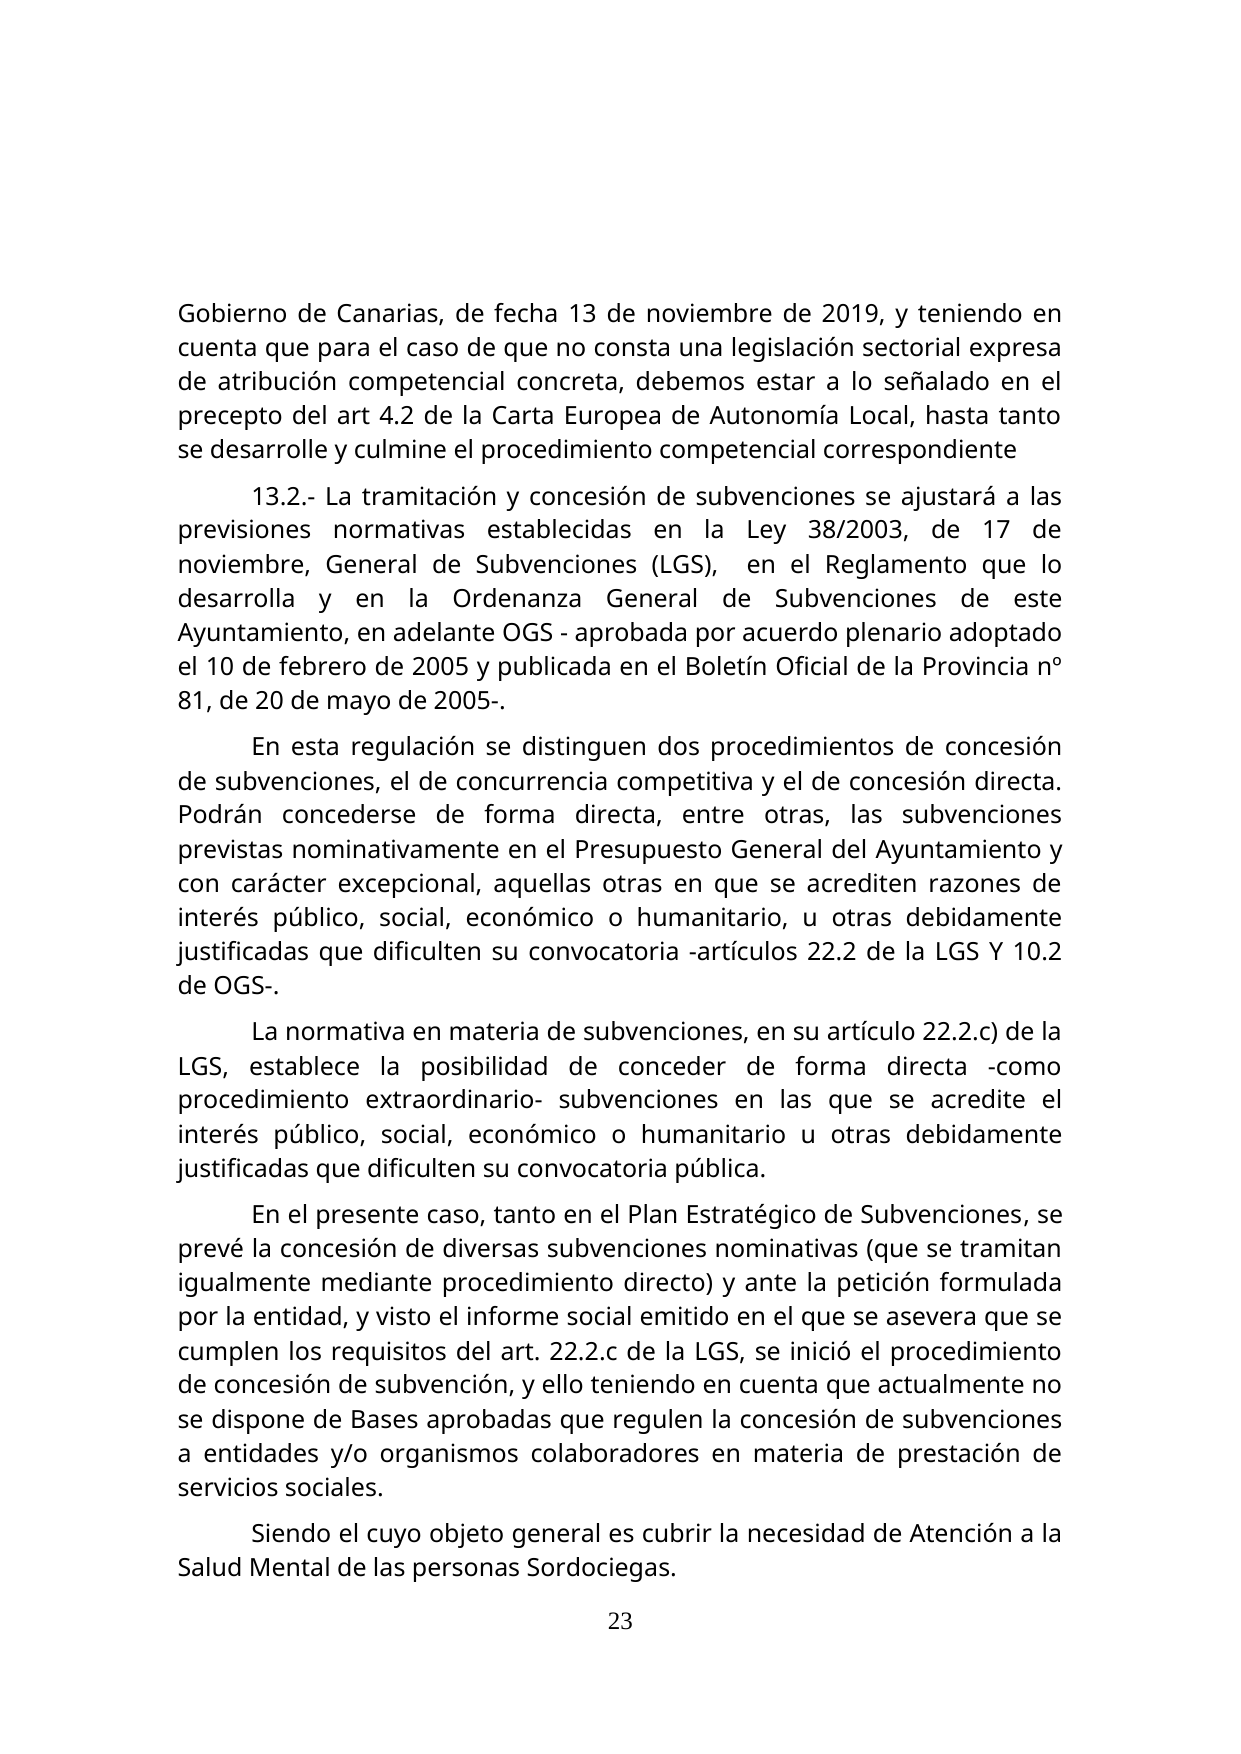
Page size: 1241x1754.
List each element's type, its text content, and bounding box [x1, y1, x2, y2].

text En el presente caso, tanto en el Plan Estratégico de Subvenciones, se prevé la concesión de diversas subvenciones nominativas (que se tramitan igualmente mediante procedimiento directo) y ante la petición formulada por la entidad, y visto el informe social emitido en el que se asevera que se cumplen los requisitos del art. 22.2.c de la LGS, se inició el procedimiento de concesión de subvención, y ello teniendo en cuenta que actualmente no se dispone de Bases aprobadas que regulen la concesión de subvenciones a entidades y/o organismos colaboradores en materia de prestación de servicios sociales. [177, 1197, 1063, 1503]
text Siendo el cuyo objeto general es cubrir la necesidad de Atención a la Salud Mental de las personas Sordociegas. [177, 1516, 1063, 1584]
text 13.2.- La tramitación y concesión de subvenciones se ajustará a las previsiones normativas establecidas en la Ley 38/2003, de 17 de noviembre, General de Subvenciones (LGS), en el Reglamento que lo desarrolla y en la Ordenanza General de Subvenciones de este Ayuntamiento, en adelante OGS - aprobada por acuerdo plenario adoptado el 10 de febrero de 2005 y publicada en el Boletín Oficial de la Provincia nº 81, de 20 de mayo de 2005-. [177, 478, 1063, 717]
text La normativa en materia de subvenciones, en su artículo 22.2.c) de la LGS, establece la posibilidad de conceder de forma directa -como procedimiento extraordinario- subvenciones en las que se acredite el interés público, social, económico o humanitario u otras debidamente justificadas que dificulten su convocatoria pública. [177, 1014, 1063, 1184]
text Gobierno de Canarias, de fecha 13 de noviembre de 2019, y teniendo en cuenta que para el caso de que no consta una legislación sectorial expresa de atribución competencial concreta, debemos estar a lo señalado en el precepto del art 4.2 de la Carta Europea de Autonomía Local, hasta tanto se desarrolle y culmine el procedimiento competencial correspondiente [177, 295, 1063, 466]
text En esta regulación se distinguen dos procedimientos de concesión de subvenciones, el de concurrencia competitiva y el de concesión directa. Podrán concederse de forma directa, entre otras, las subvenciones previstas nominativamente en el Presupuesto General del Ayuntamiento y con carácter excepcional, aquellas otras en que se acrediten razones de interés público, social, económico o humanitario, u otras debidamente justificadas que dificulten su convocatoria -artículos 22.2 de la LGS Y 10.2 de OGS-. [177, 729, 1063, 1002]
